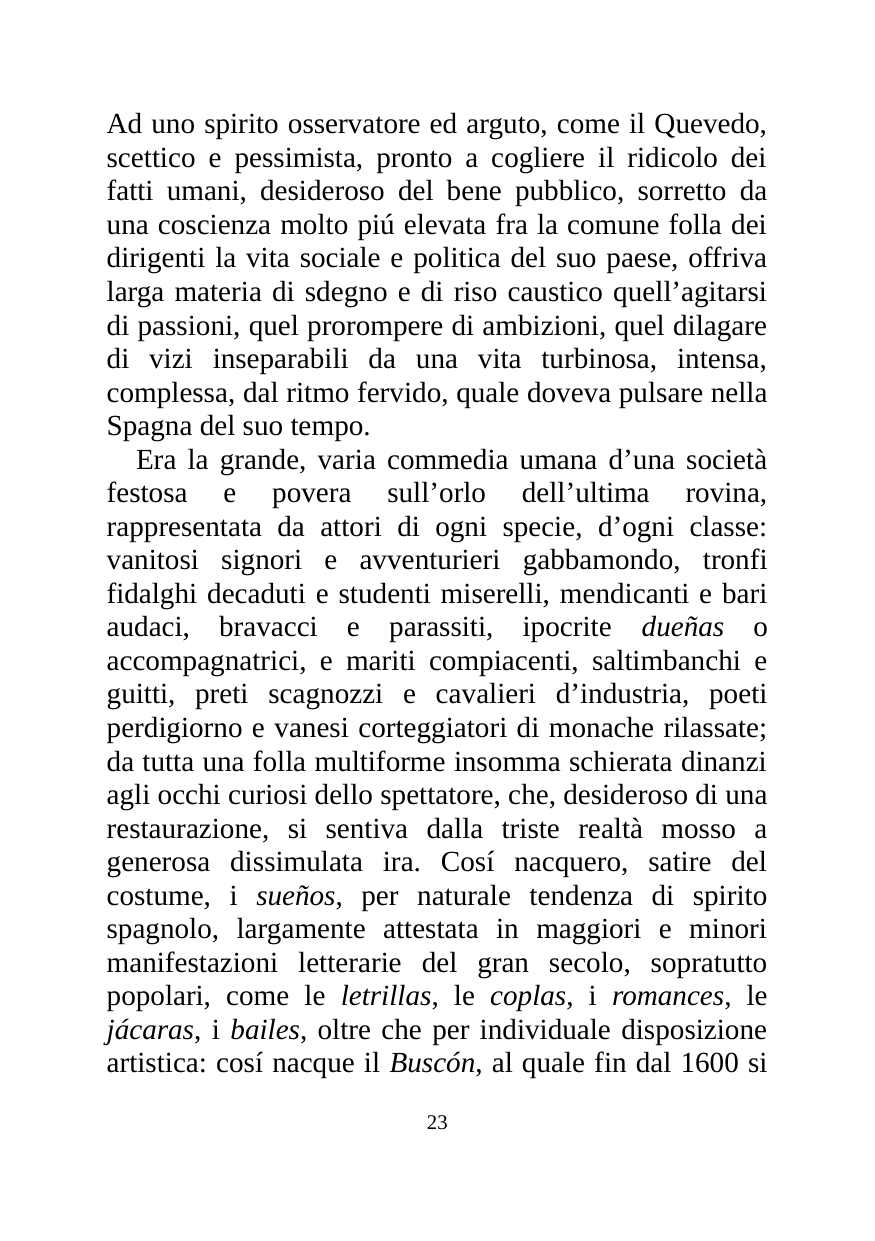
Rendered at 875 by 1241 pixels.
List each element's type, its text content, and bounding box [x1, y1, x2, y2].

text Ad uno spirito osservatore ed arguto, come il Quevedo, scettico e pessimista, pronto a cogliere il ridicolo dei fatti umani, desideroso del bene pubblico, sorretto da una coscienza molto piú elevata fra la comune folla dei dirigenti la vita sociale e politica del suo paese, offriva larga materia di sdegno e di riso caustico quell’agitarsi di passioni, quel prorompere di ambizioni, quel dilagare di vizi inseparabili da una vita turbinosa, intensa, complessa, dal ritmo fervido, quale doveva pulsare nella Spagna del suo tempo. [106, 106, 768, 442]
text Era la grande, varia commedia umana d’una società festosa e povera sull’orlo dell’ultima rovina, rappresentata da attori di ogni specie, d’ogni classe: vanitosi signori e avventurieri gabbamondo, tronfi fidalghi decaduti e studenti miserelli, mendicanti e bari audaci, bravacci e parassiti, ipocrite dueñas o accompagnatrici, e mariti compiacenti, saltimbanchi e guitti, preti scagnozzi e cavalieri d’industria, poeti perdigiorno e vanesi corteggiatori di monache rilassate; da tutta una folla multiforme insomma schierata dinanzi agli occhi curiosi dello spettatore, che, desideroso di una restaurazione, si sentiva dalla triste realtà mosso a generosa dissimulata ira. Cosí nacquero, satire del costume, i sueños, per naturale tendenza di spirito spagnolo, largamente attestata in maggiori e minori manifestazioni letterarie del gran secolo, sopratutto popolari, come le letrillas, le coplas, i romances, le jácaras, i bailes, oltre che per individuale disposizione artistica: cosí nacque il Buscón, al quale fin dal 1600 si [106, 442, 768, 1079]
